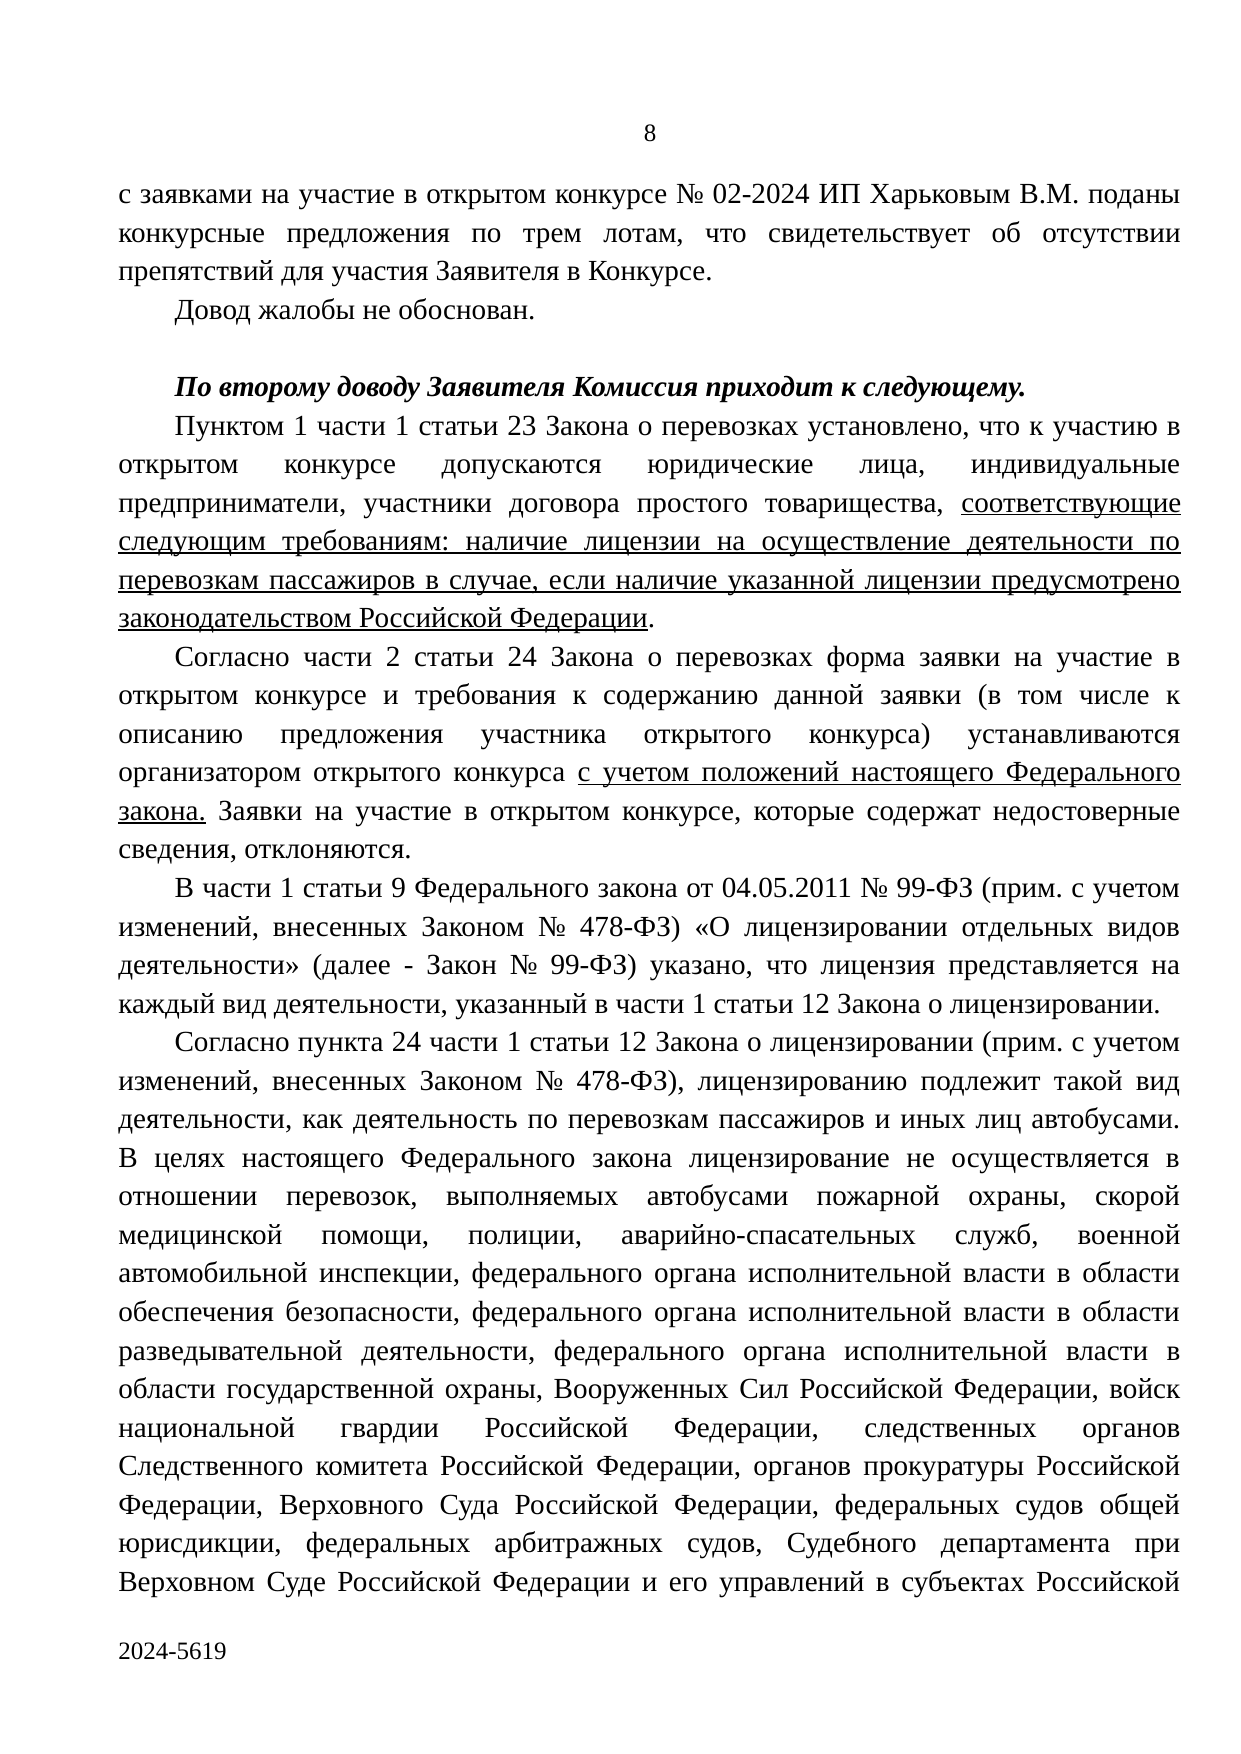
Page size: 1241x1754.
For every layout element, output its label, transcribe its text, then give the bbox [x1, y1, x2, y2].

text Согласно части 2 статьи 24 Закона о перевозках форма заявки на участие в открытом конкурсе и требования к содержанию данной заявки (в том числе к описанию предложения участника открытого конкурса) устанавливаются организатором открытого конкурса с учетом положений настоящего Федерального закона. Заявки на участие в открытом конкурсе, которые содержат недостоверные сведения, отклоняются. [118, 639, 1181, 865]
text По второму доводу Заявителя Комиссия приходит к следующему. [118, 369, 1181, 403]
text с заявками на участие в открытом конкурсе № 02-2024 ИП Харьковым В.М. поданы конкурсные предложения по трем лотам, что свидетельствует об отсутствии препятствий для участия Заявителя в Конкурсе. [118, 176, 1181, 287]
text законодательством Российской Федерации. [118, 593, 1181, 634]
text Согласно пункта 24 части 1 статьи 12 Закона о лицензировании (прим. с учетом изменений, внесенных Законом № 478-ФЗ), лицензированию подлежит такой вид деятельности, как деятельность по перевозкам пассажиров и иных лиц автобусами. В целях настоящего Федерального закона лицензирование не осуществляется в отношении перевозок, выполняемых автобусами пожарной охраны, скорой медицинской помощи, полиции, аварийно-спасательных служб, военной автомобильной инспекции, федерального органа исполнительной власти в области обеспечения безопасности, федерального органа исполнительной власти в области разведывательной деятельности, федерального органа исполнительной власти в области государственной охраны, Вооруженных Сил Российской Федерации, войск национальной гвардии Российской Федерации, следственных органов Следственного комитета Российской Федерации, органов прокуратуры Российской Федерации, Верховного Суда Российской Федерации, федеральных судов общей юрисдикции, федеральных арбитражных судов, Судебного департамента при Верховном Суде Российской Федерации и его управлений в субъектах Российской [118, 1024, 1181, 1597]
text Довод жалобы не обоснован. [118, 292, 1181, 326]
text Пунктом 1 части 1 статьи 23 Закона о перевозках установлено, что к участию в открытом конкурсе допускаются юридические лица, индивидуальные предприниматели, участники договора простого товарищества, соответствующие следующим требованиям: наличие лицензии на осуществление деятельности по [118, 408, 1181, 552]
text перевозкам пассажиров в случае, если наличие указанной лицензии предусмотрено [118, 554, 1181, 591]
text В части 1 статьи 9 Федерального закона от 04.05.2011 № 99-ФЗ (прим. с учетом изменений, внесенных Законом № 478-ФЗ) «О лицензировании отдельных видов деятельности» (далее - Закон № 99-ФЗ) указано, что лицензия представляется на каждый вид деятельности, указанный в части 1 статьи 12 Закона о лицензировании. [118, 870, 1181, 1019]
